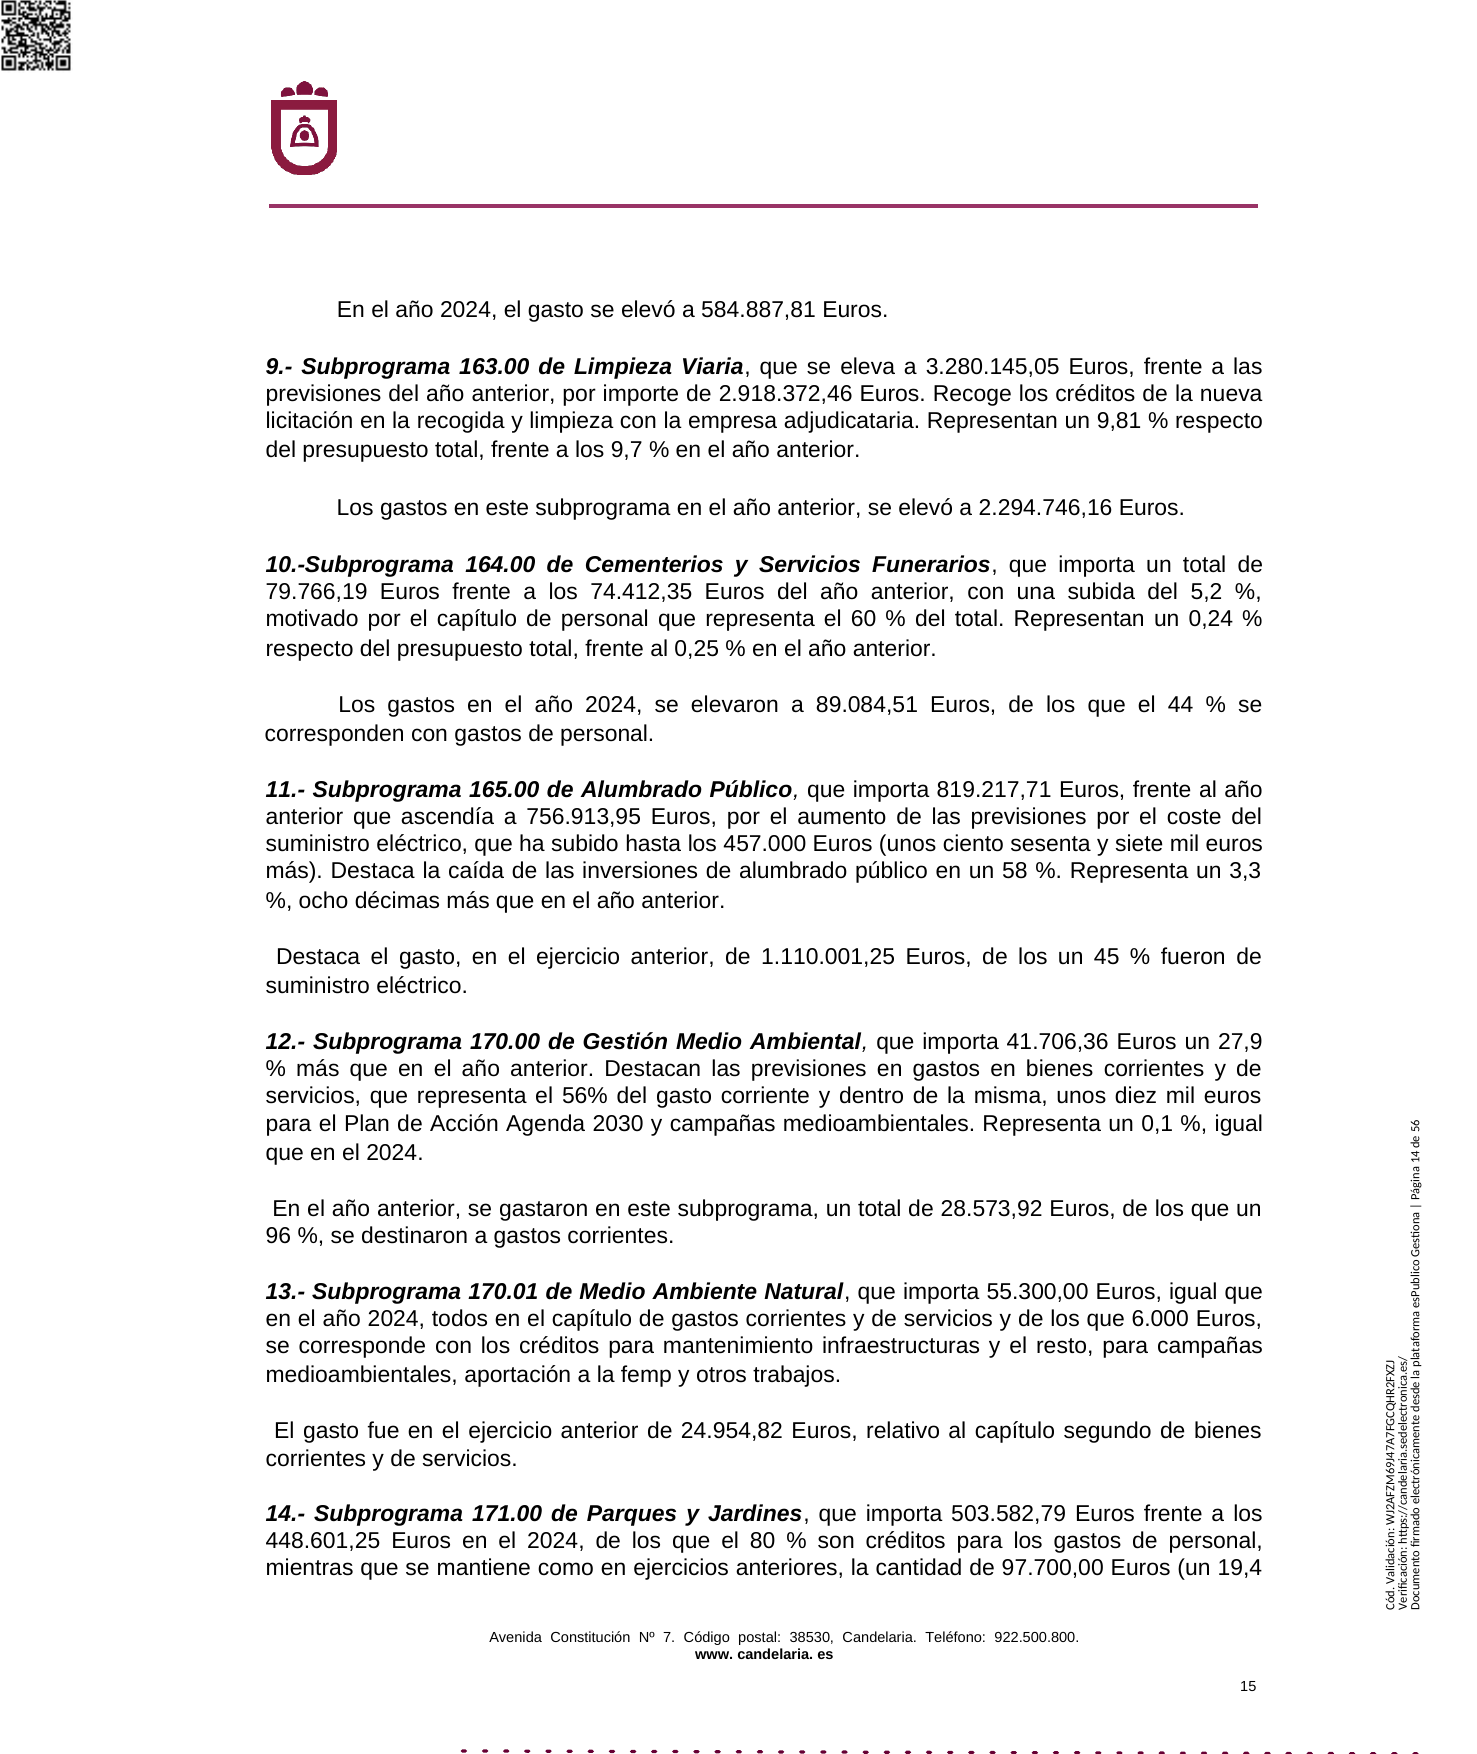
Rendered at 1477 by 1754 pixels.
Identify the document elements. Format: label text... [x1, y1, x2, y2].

text En el año 2024, el gasto se elevó a 584.887,81 Euros. [191, 295, 1283, 323]
text 9.- Subprograma 163.00 de Limpieza Viaria, que se eleva a 3.280.145,05 Euros, frente a las previsiones del año anterior, por importe de 2.918.372,46 Euros. Recoge los créditos de la nueva licitación en la recogida y limpieza con la empresa adjudicataria. Representan un 9,81 % respecto del presupuesto total, frente a los 9,7 % en el año anterior. [265, 353, 1263, 463]
text Los gastos en este subprograma en el año anterior, se elevó a 2.294.746,16 Euros. [266, 492, 1262, 521]
text Los gastos en el año 2024, se elevaron a 89.084,51 Euros, de los que el 44 % se corresponden con gastos de personal. [264, 691, 1263, 747]
text 14.- Subprograma 171.00 de Parques y Jardines, que importa 503.582,79 Euros frente a los 448.601,25 Euros en el 2024, de los que el 80 % son créditos para los gastos de personal, mientras que se mantiene como en ejercicios anteriores, la cantidad de 97.700,00 Euros (un 19,4 [265, 1500, 1263, 1581]
text 13.- Subprograma 170.01 de Medio Ambiente Natural, que importa 55.300,00 Euros, igual que en el año 2024, todos en el capítulo de gastos corrientes y de servicios y de los que 6.000 Euros, se corresponde con los créditos para mantenimiento infraestructuras y el resto, para campañas medioambientales, aportación a la femp y otros trabajos. [265, 1278, 1263, 1388]
text En el año anterior, se gastaron en este subprograma, un total de 28.573,92 Euros, de los que un 96 %, se destinaron a gastos corrientes. [265, 1195, 1263, 1248]
text Destaca el gasto, en el ejercicio anterior, de 1.110.001,25 Euros, de los un 45 % fueron de suministro eléctrico. [265, 943, 1263, 999]
text 11.- Subprograma 165.00 de Alumbrado Público, que importa 819.217,71 Euros, frente al año anterior que ascendía a 756.913,95 Euros, por el aumento de las previsiones por el coste del suministro eléctrico, que ha subido hasta los 457.000 Euros (unos ciento sesenta y siete mil euros más). Destaca la caída de las inversiones de alumbrado público en un 58 %. Representa un 3,3 %, ocho décimas más que en el año anterior. [265, 776, 1263, 913]
text El gasto fue en el ejercicio anterior de 24.954,82 Euros, relativo al capítulo segundo de bienes corrientes y de servicios. [265, 1417, 1263, 1471]
text 12.- Subprograma 170.00 de Gestión Medio Ambiental, que importa 41.706,36 Euros un 27,9 % más que en el año anterior. Destacan las previsiones en gastos en bienes corrientes y de servicios, que representa el 56% del gasto corriente y dentro de la misma, unos diez mil euros para el Plan de Acción Agenda 2030 y campañas medioambientales. Representa un 0,1 %, igual que en el 2024. [265, 1028, 1263, 1166]
text 10.-Subprograma 164.00 de Cementerios y Servicios Funerarios, que importa un total de 79.766,19 Euros frente a los 74.412,35 Euros del año anterior, con una subida del 5,2 %, motivado por el capítulo de personal que representa el 60 % del total. Representan un 0,24 % respecto del presupuesto total, frente al 0,25 % en el año anterior. [265, 551, 1263, 661]
